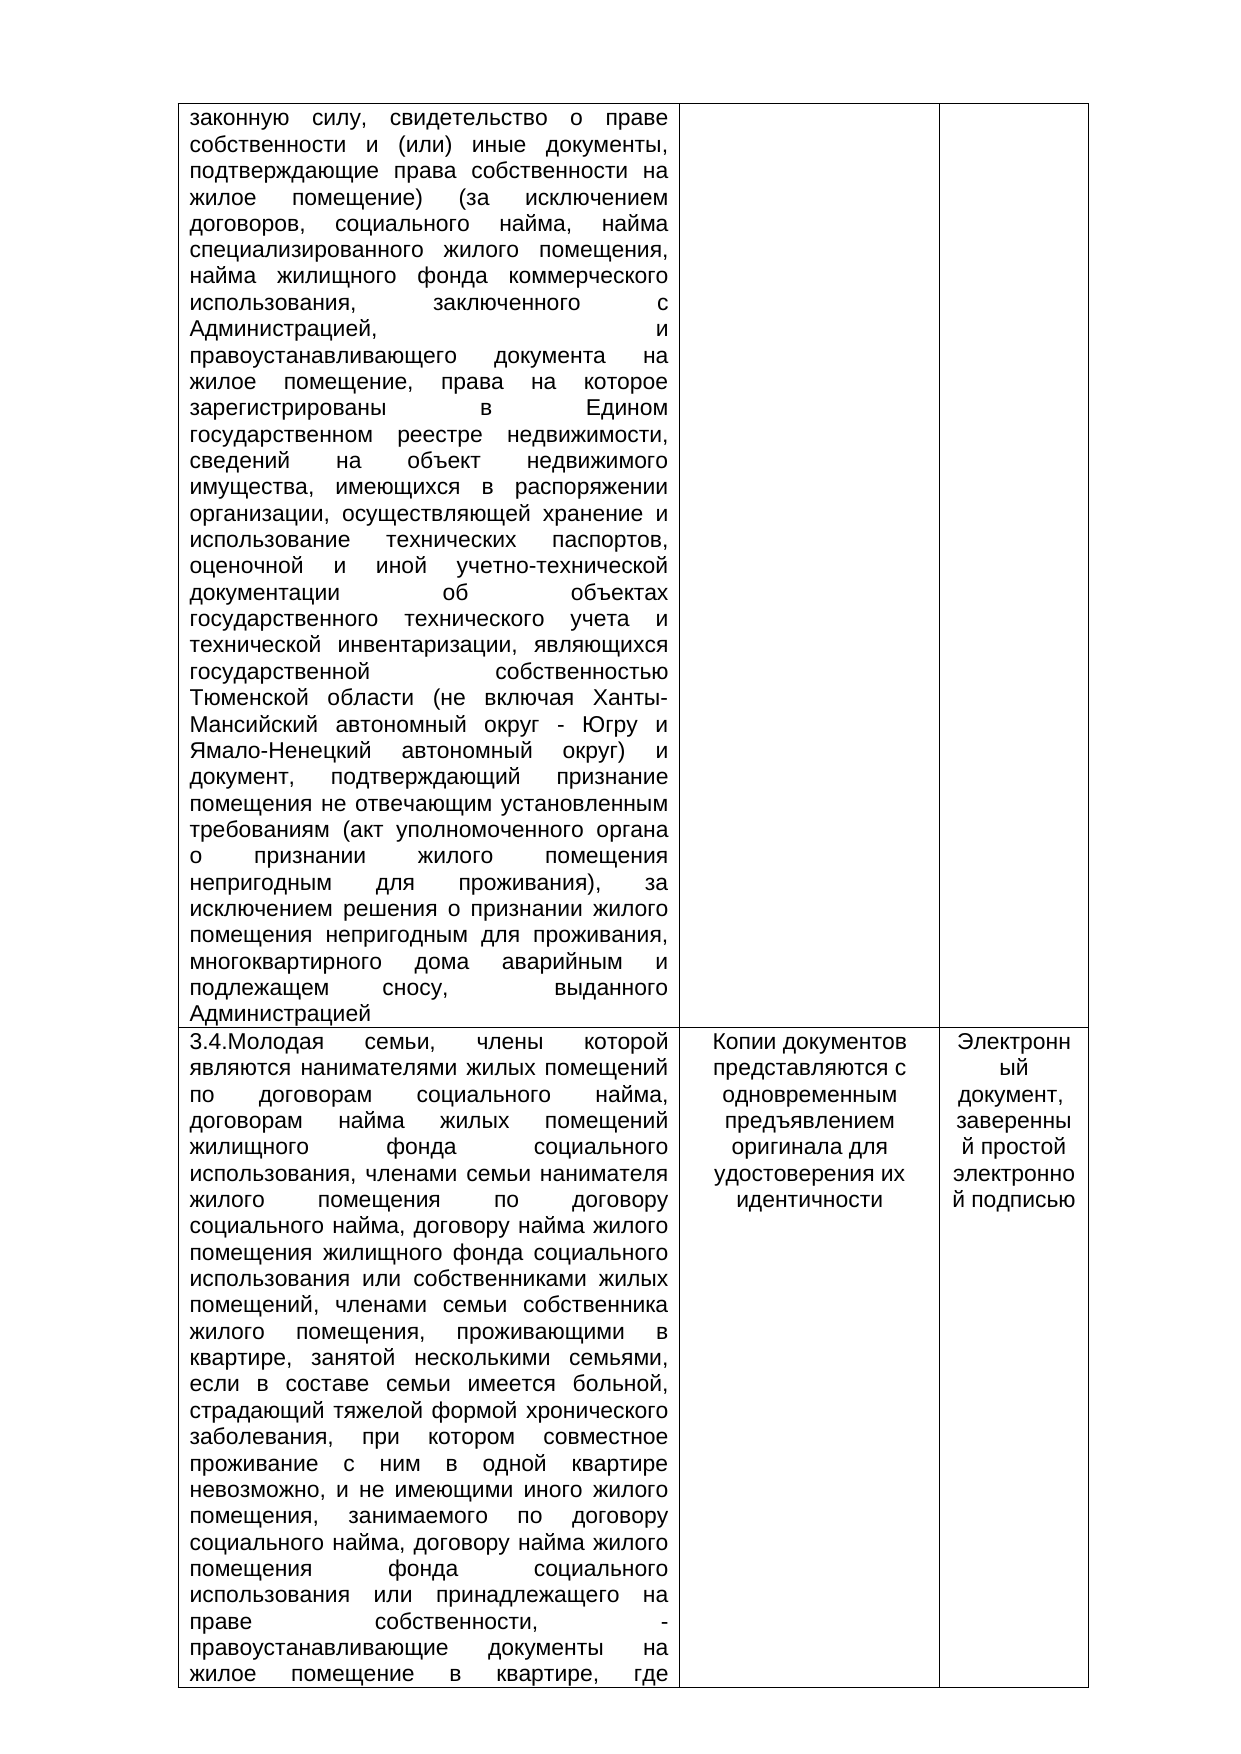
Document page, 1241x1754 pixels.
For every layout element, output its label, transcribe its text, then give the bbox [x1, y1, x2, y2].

table_cell законную силу, свидетельство о праве собственности и (или) иные документы, подтверждающие права собственности на жилое помещение) (за исключением договоров, социального найма, найма специализированного жилого помещения, найма жилищного фонда коммерческого использования, заключенного с Администрацией, и правоустанавливающего документа на жилое помещение, права на которое зарегистрированы в Едином государственном реестре недвижимости, сведений на объект недвижимого имущества, имеющихся в распоряжении организации, осуществляющей хранение и использование технических паспортов, оценочной и иной учетно-технической документации об объектах государственного технического учета и технической инвентаризации, являющихся государственной собственностью Тюменской области (не включая Ханты-Мансийский автономный округ - Югру и Ямало-Ненецкий автономный округ) и документ, подтверждающий признание помещения не отвечающим установленным требованиям (акт уполномоченного органа о признании жилого помещения непригодным для проживания), за исключением решения о признании жилого помещения непригодным для проживания, многоквартирного дома аварийным и подлежащем сносу, выданного Администрацией [179, 104, 679, 1027]
table_cell Электронный документ, заверенный простой электронной подписью [940, 1028, 1088, 1687]
table_cell 3.4.Молодая семьи, члены которой являются нанимателями жилых помещений по договорам социального найма, договорам найма жилых помещений жилищного фонда социального использования, членами семьи нанимателя жилого помещения по договору социального найма, договору найма жилого помещения жилищного фонда социального использования или собственниками жилых помещений, членами семьи собственника жилого помещения, проживающими в квартире, занятой несколькими семьями, если в составе семьи имеется больной, страдающий тяжелой формой хронического заболевания, при котором совместное проживание с ним в одной квартире невозможно, и не имеющими иного жилого помещения, занимаемого по договору социального найма, договору найма жилого помещения фонда социального использования или принадлежащего на праве собственности, - правоустанавливающие документы на жилое помещение в квартире, где [179, 1028, 679, 1687]
table_cell Копии документов представляются с одновременным предъявлением оригинала для удостоверения их идентичности [680, 1028, 939, 1687]
table_cell [940, 104, 1088, 1027]
table_cell [680, 104, 939, 1027]
